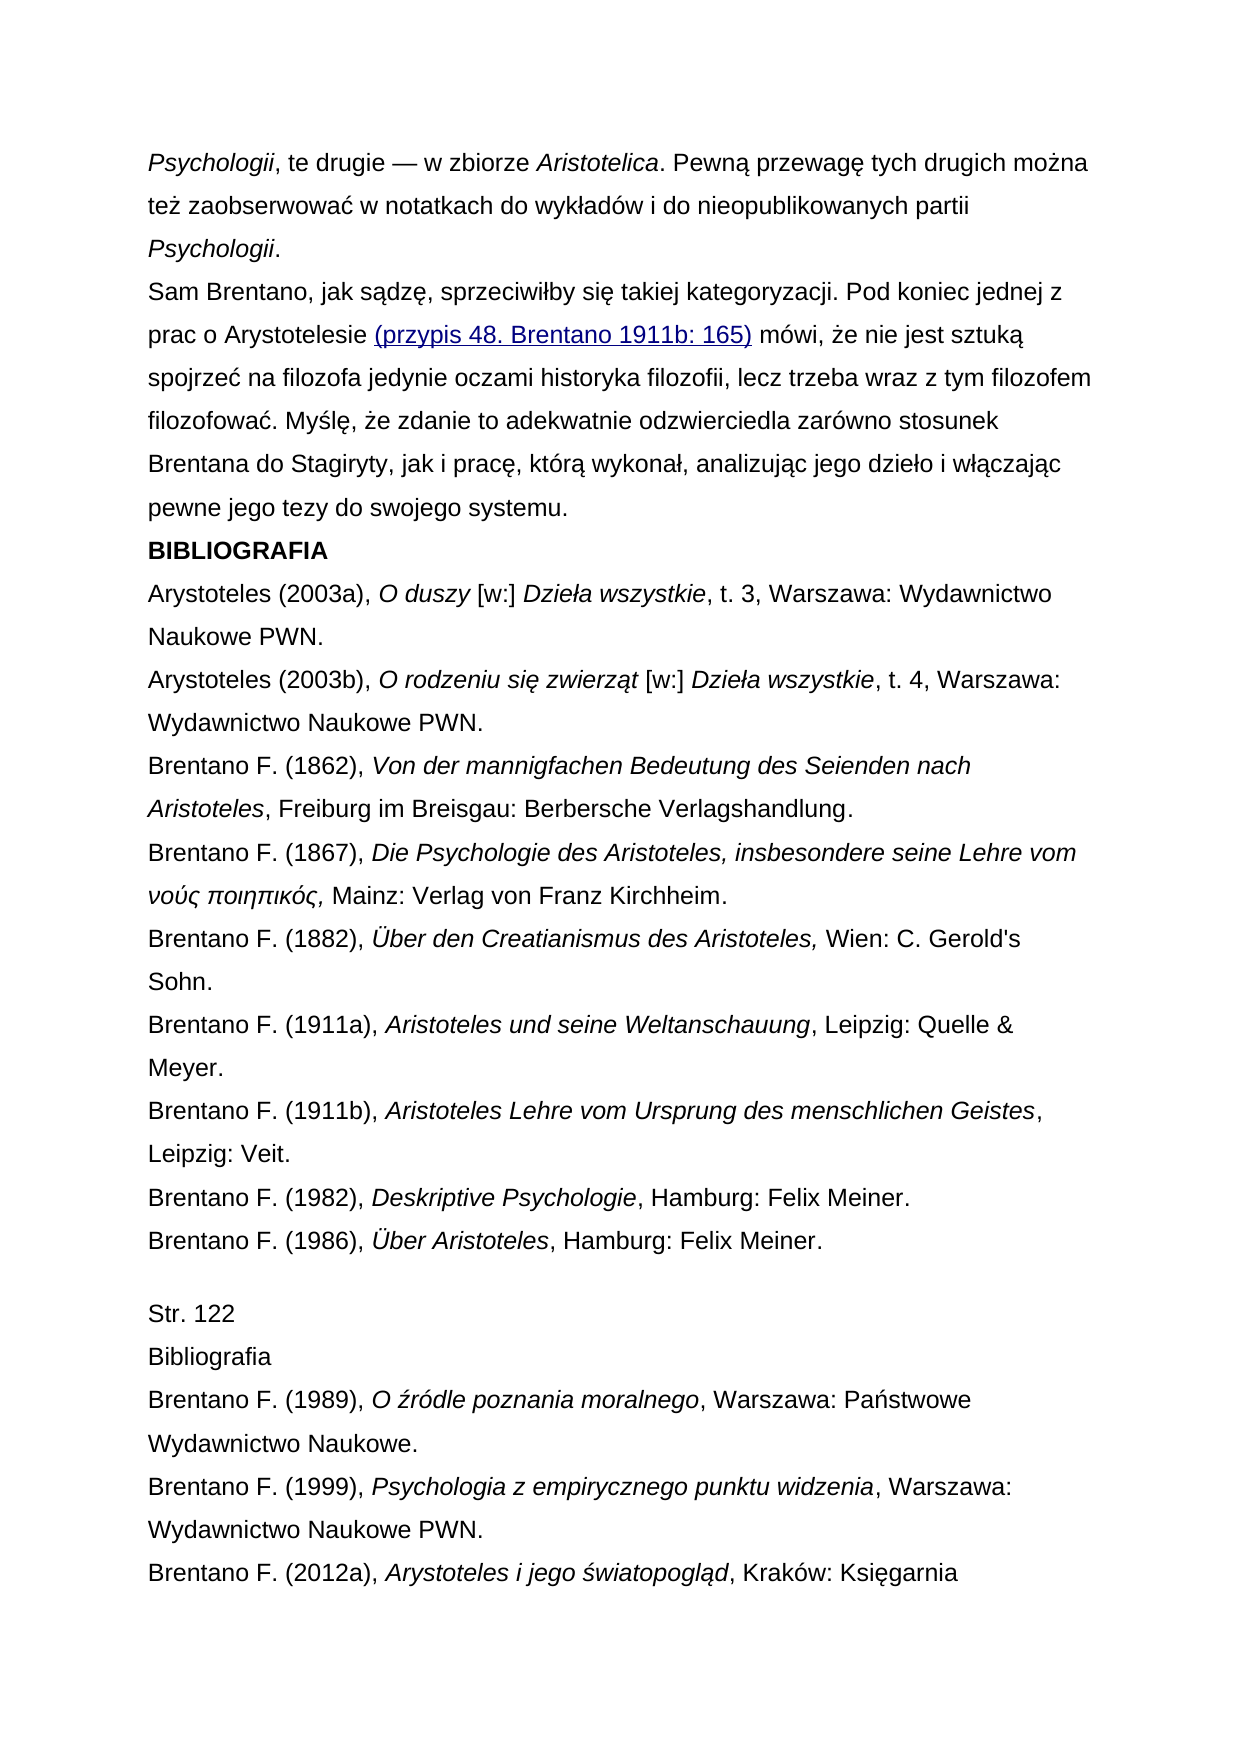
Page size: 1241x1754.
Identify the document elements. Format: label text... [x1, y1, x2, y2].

text Brentano F. (1982), Deskriptive Psychologie, Hamburg: Felix Meiner. [148, 1183, 1093, 1211]
text Brentano F. (1882), Über den Creatianismus des Aristoteles, Wien: C. Gerold's Sohn. [148, 924, 1093, 996]
text Brentano F. (1989), O źródle poznania moralnego, Warszawa: Państwowe Wydawnictwo Naukowe. [148, 1386, 1093, 1457]
text Sam Brentano, jak sądzę, sprzeciwiłby się takiej kategoryzacji. Pod koniec jednej z prac o Arystotelesie (przypis 48. Brentano 1911b: 165) mówi, że nie jest sztuką spojrzeć na filozofa jedynie oczami historyka filozofii, lecz trzeba wraz z tym filozofem filozofować. Myślę, że zdanie to adekwatnie odzwierciedla zarówno stosunek Brentana do Stagiryty, jak i pracę, którą wykonał, analizując jego dzieło i włączając pewne jego tezy do swojego systemu. [148, 277, 1093, 521]
text Brentano F. (1911a), Aristoteles und seine Weltanschauung, Leipzig: Quelle & Meyer. [148, 1010, 1093, 1082]
text Str. 122 [148, 1299, 1093, 1328]
text Psychologii, te drugie — w zbiorze Aristotelica. Pewną przewagę tych drugich można też zaobserwować w notatkach do wykładów i do nieopublikowanych partii Psychologii. [148, 148, 1093, 263]
text Brentano F. (1862), Von der mannigfachen Bedeutung des Seienden nach Aristoteles, Freiburg im Breisgau: Berbersche Verlagshandlung. [148, 751, 1093, 823]
text Arystoteles (2003a), O duszy [w:] Dzieła wszystkie, t. 3, Warszawa: Wydawnictwo Naukowe PWN. [148, 579, 1093, 651]
text Bibliografia [148, 1342, 1093, 1371]
text Brentano F. (2012a), Arystoteles i jego światopogląd, Kraków: Księgarnia [148, 1558, 1093, 1587]
text Brentano F. (1986), Über Aristoteles, Hamburg: Felix Meiner. [148, 1226, 1093, 1254]
text Brentano F. (1867), Die Psychologie des Aristoteles, insbesondere seine Lehre vom νούς ποιηπικός, Mainz: Verlag von Franz Kirchheim. [148, 838, 1093, 909]
text Brentano F. (1911b), Aristoteles Lehre vom Ursprung des menschlichen Geistes, Leipzig: Veit. [148, 1096, 1093, 1168]
text Brentano F. (1999), Psychologia z empirycznego punktu widzenia, Warszawa: Wydawnictwo Naukowe PWN. [148, 1472, 1093, 1544]
subtitle BIBLIOGRAFIA [148, 536, 1093, 564]
text Arystoteles (2003b), O rodzeniu się zwierząt [w:] Dzieła wszystkie, t. 4, Warszawa: Wydawnictwo Naukowe PWN. [148, 665, 1093, 737]
